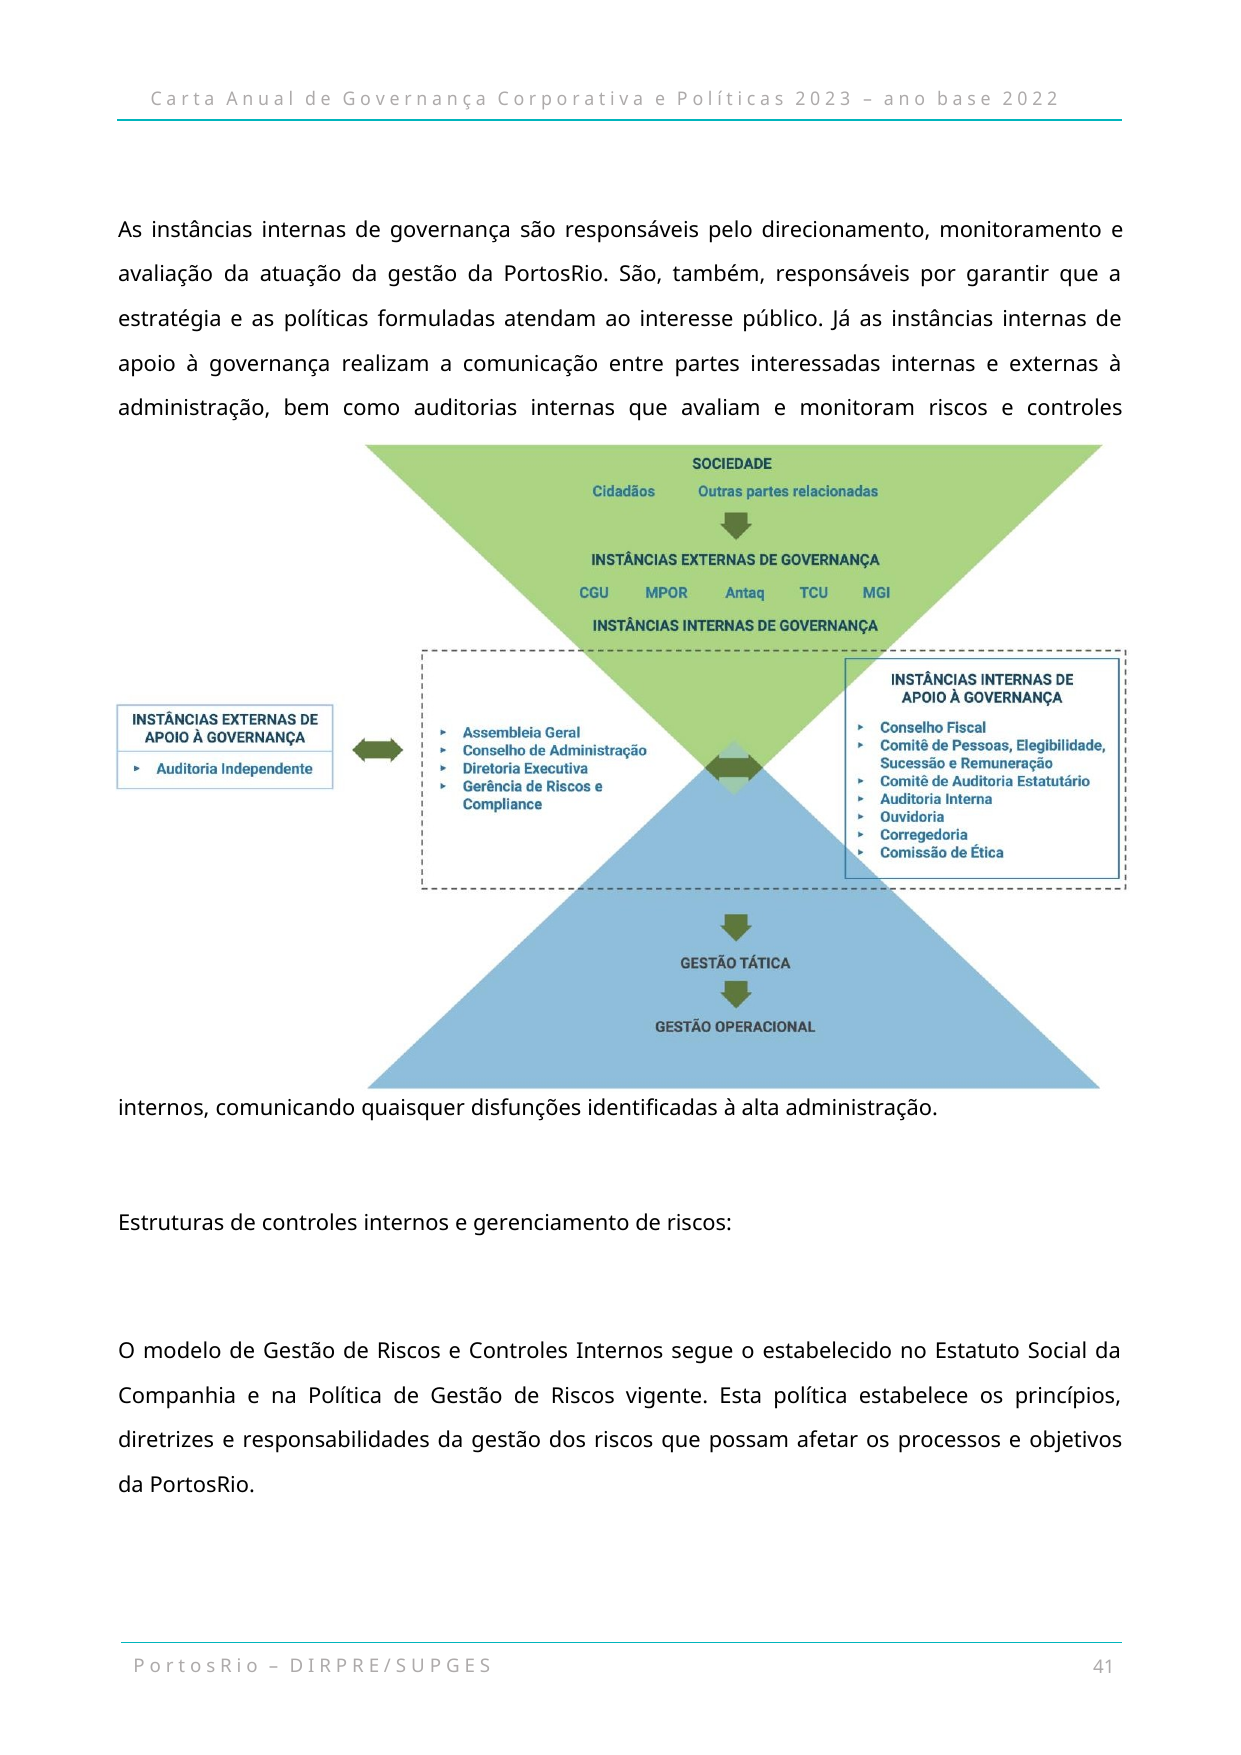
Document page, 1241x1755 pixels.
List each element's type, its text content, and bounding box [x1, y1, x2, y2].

text As instâncias internas de governança são responsáveis pelo direcionamento, monitoramento e avaliação da atuação da gestão da PortosRio. São, também, responsáveis por garantir que a estratégia e as políticas formuladas atendam ao interesse público. Já as instâncias internas de apoio à governança realizam a comunicação entre partes interessadas internas e externas à administração, bem como auditorias internas que avaliam e monitoram riscos e controles [118, 214, 1123, 442]
text Estruturas de controles internos e gerenciamento de riscos: [118, 1206, 1241, 1236]
text O modelo de Gestão de Riscos e Controles Internos segue o estabelecido no Estatuto Social da Companhia e na Política de Gestão de Riscos vigente. Esta política estabelece os princípios, diretrizes e responsabilidades da gestão dos riscos que possam afetar os processos e objetivos da PortosRio. [118, 1335, 1122, 1499]
text internos, comunicando quaisquer disfunções identificadas à alta administração. [118, 1092, 1123, 1122]
